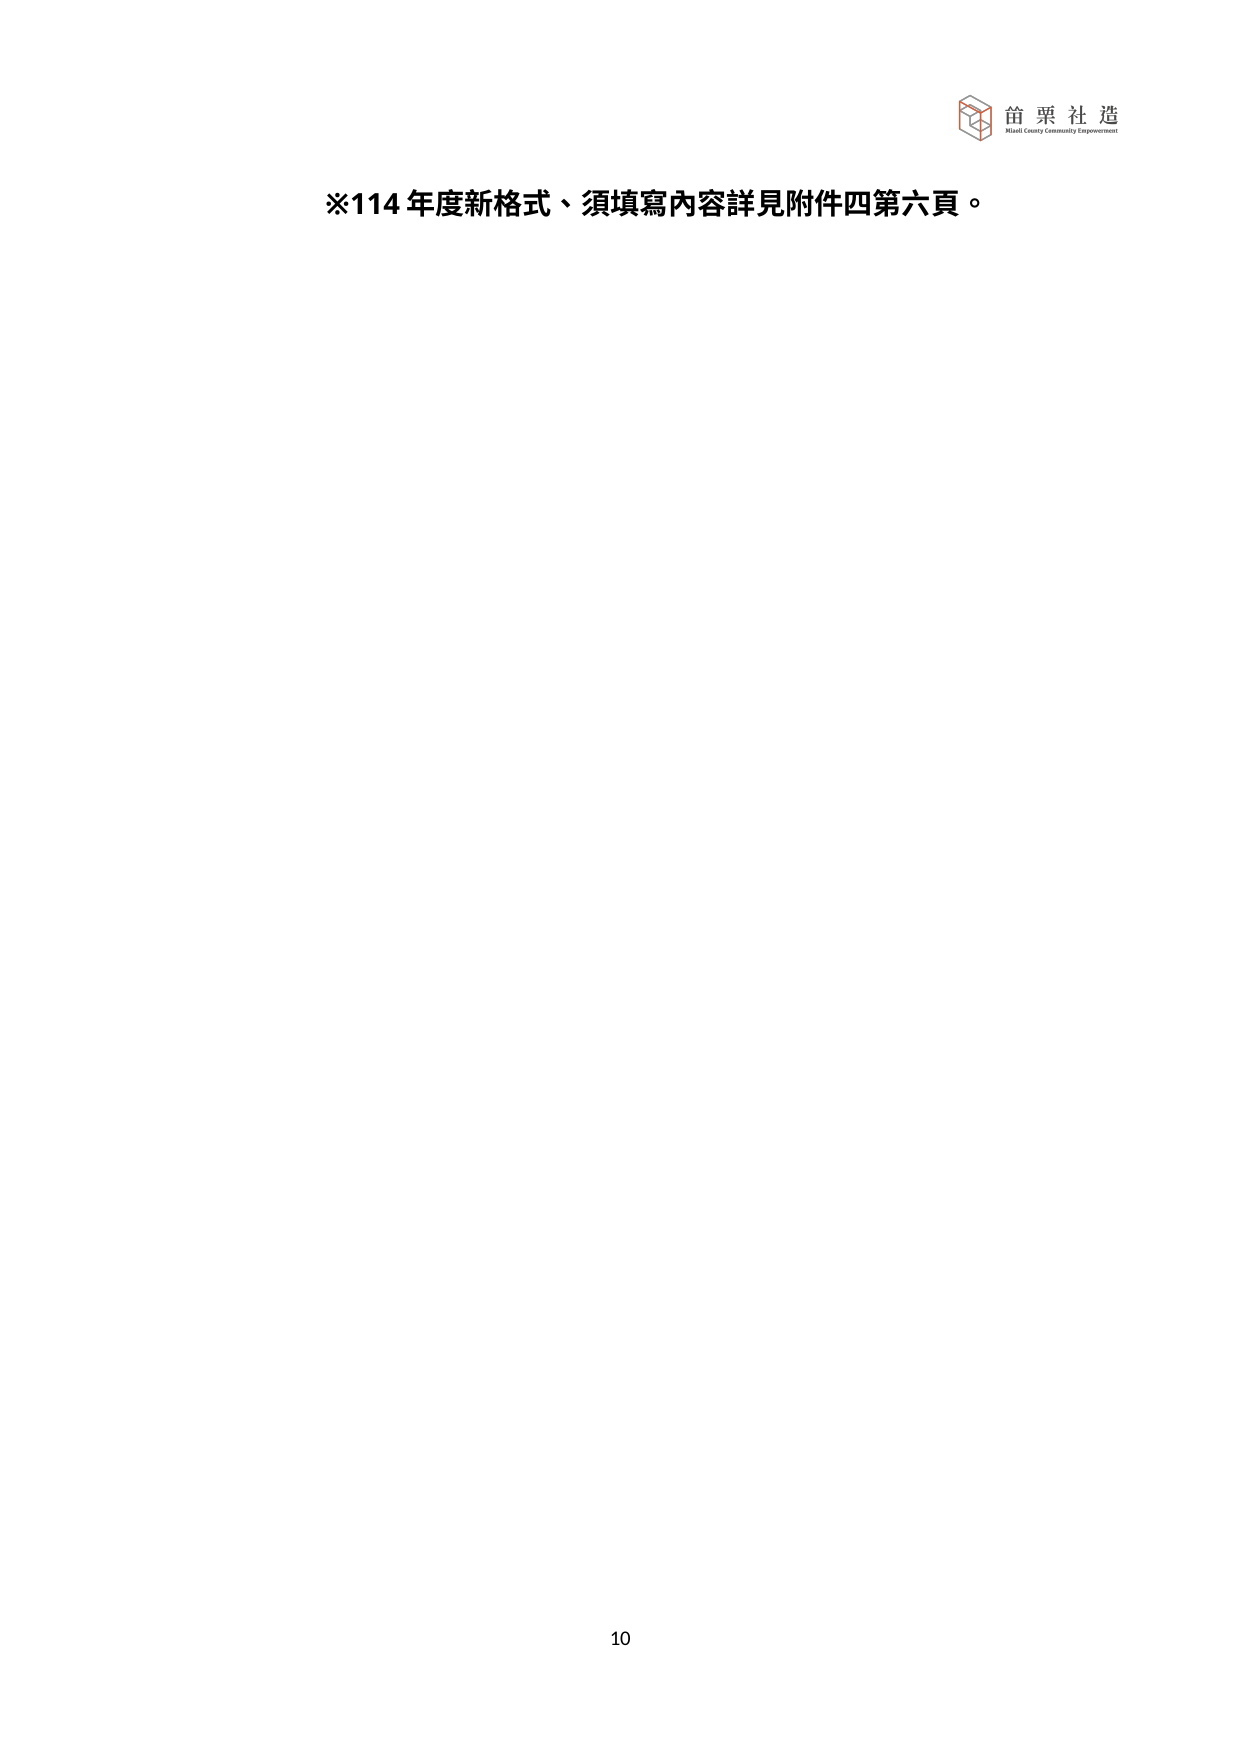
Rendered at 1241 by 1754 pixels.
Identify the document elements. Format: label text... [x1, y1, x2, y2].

picture [947, 88, 1128, 148]
text ※114年度新格式、須填寫內容詳見附件四第六頁。 [186, 164, 1128, 239]
